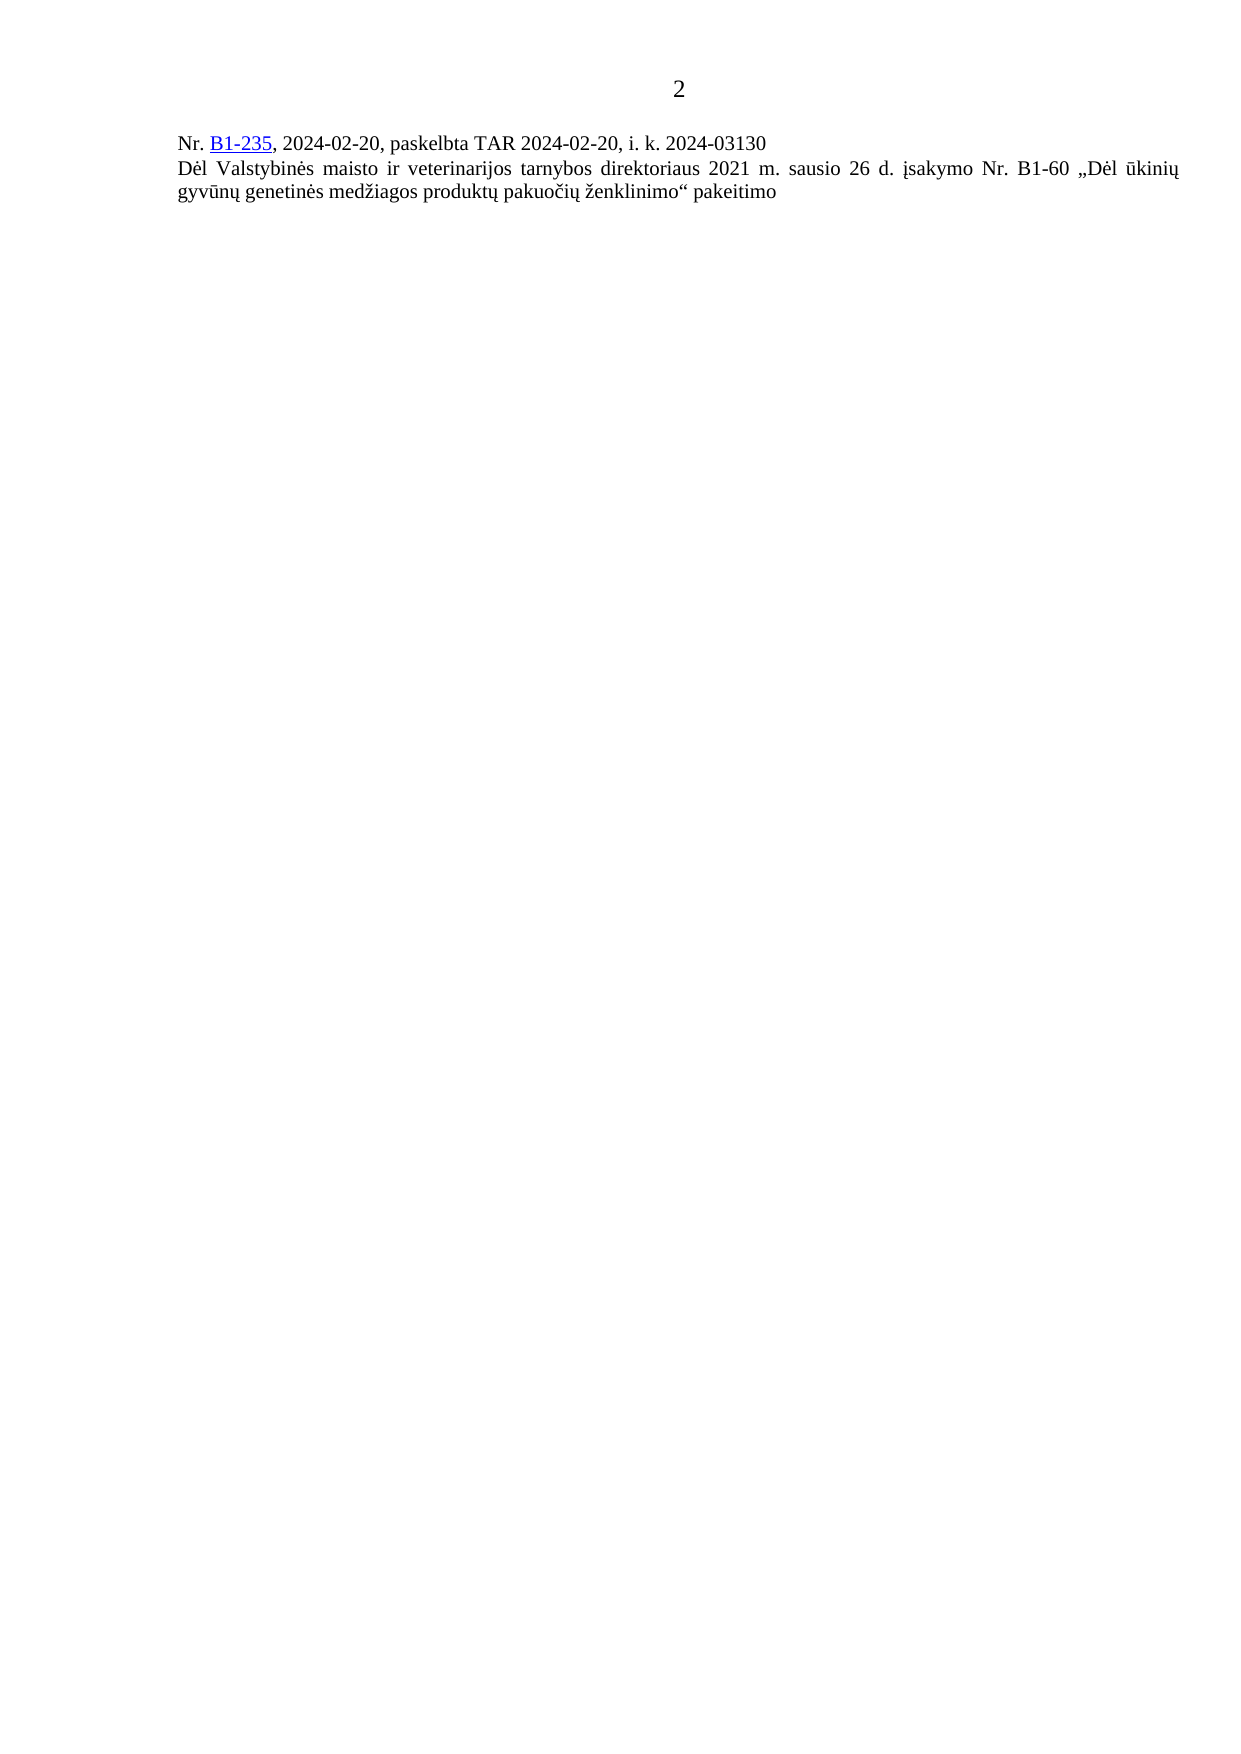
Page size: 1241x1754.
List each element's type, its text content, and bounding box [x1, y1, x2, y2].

text Nr. B1-235, 2024-02-20, paskelbta TAR 2024-02-20, i. k. 2024-03130 [177, 131, 1181, 155]
text Dėl Valstybinės maisto ir veterinarijos tarnybos direktoriaus 2021 m. sausio 26 d. įsakymo Nr. B1-60 „Dėl ūkinių gyvūnų genetinės medžiagos produktų pakuočių ženklinimo“ pakeitimo [177, 155, 1181, 203]
